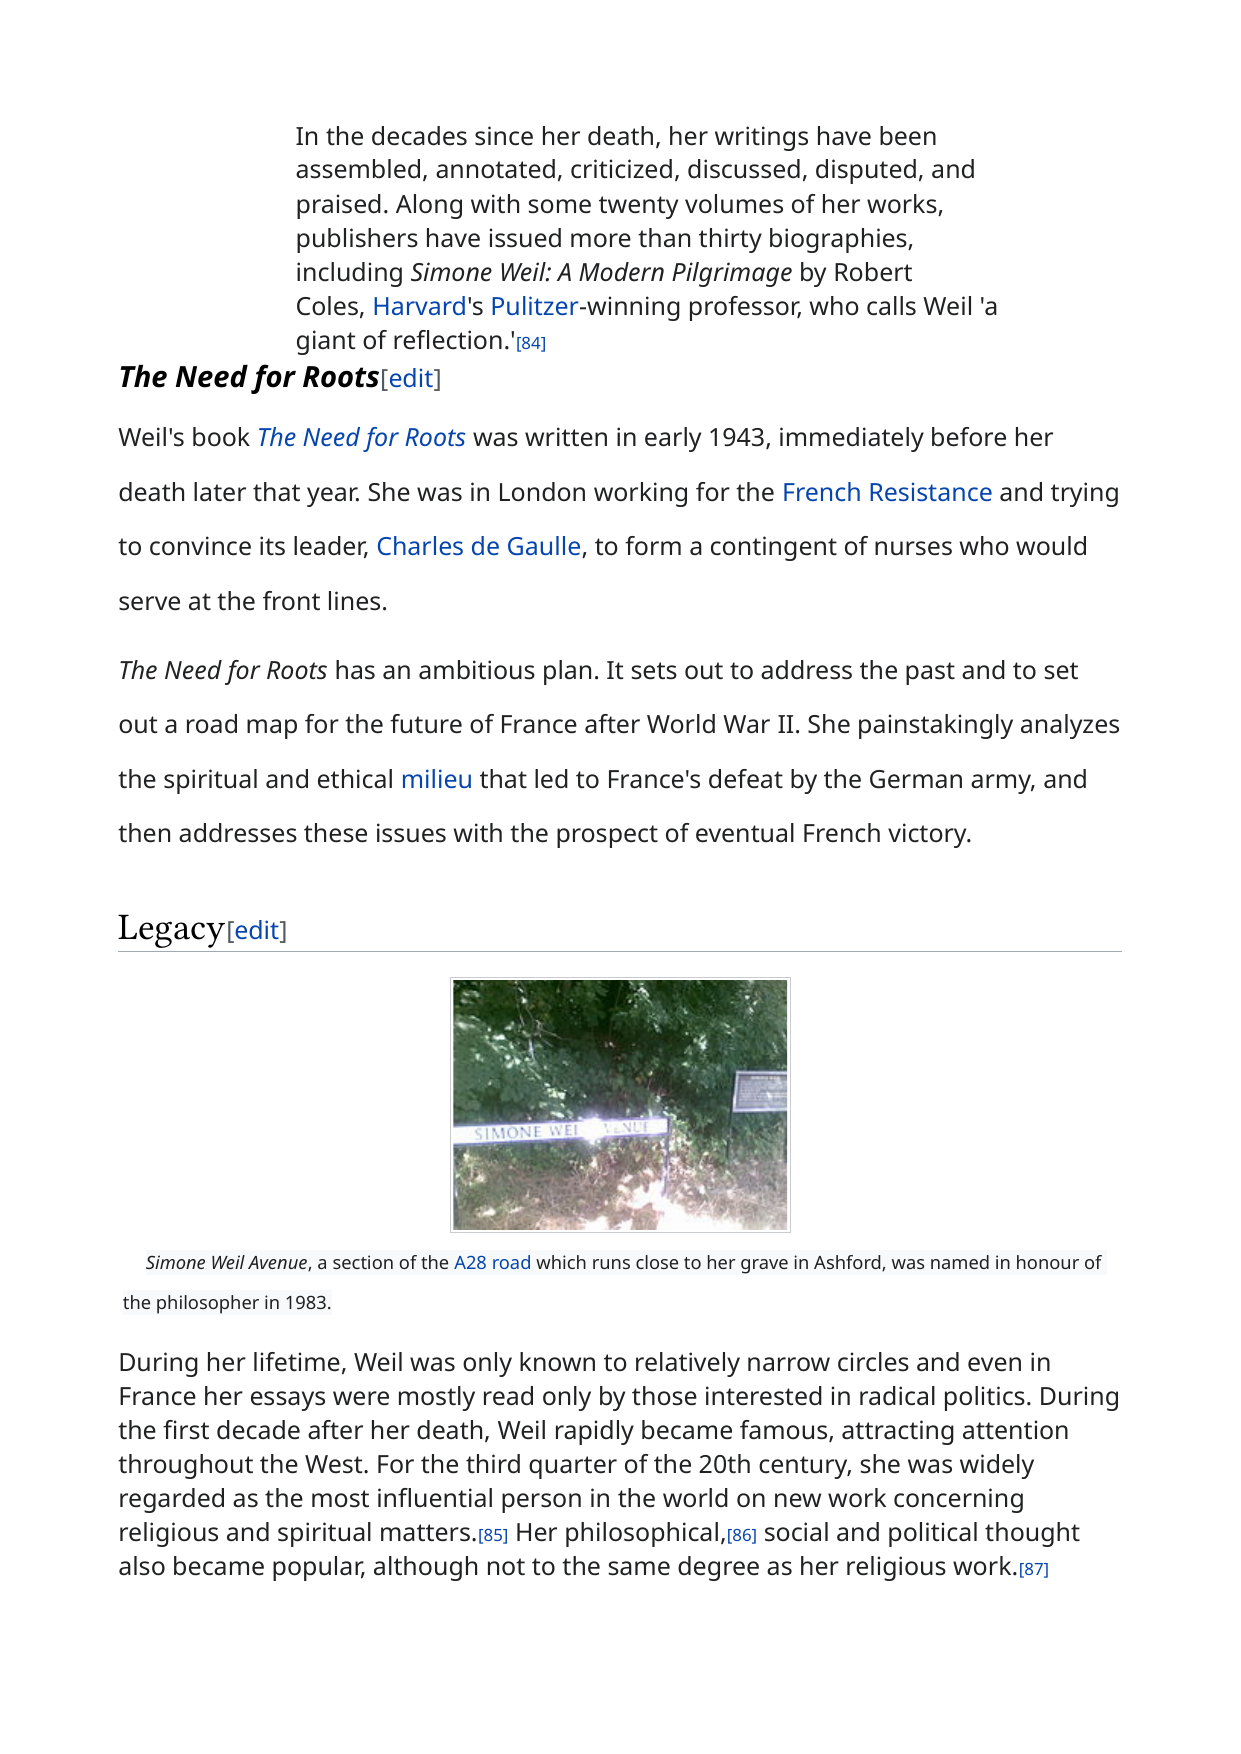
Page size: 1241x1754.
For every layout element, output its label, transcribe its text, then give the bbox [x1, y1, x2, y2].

text In the decades since her death, her writings have been assembled, annotated, criticized, discussed, disputed, and praised. Along with some twenty volumes of her works, publishers have issued more than thirty biographies, including Simone Weil: A Modern Pilgrimage by Robert Coles, Harvard's Pulitzer-winning professor, who calls Weil 'a giant of reflection.'[84] [295, 118, 1063, 357]
subtitle The Need for Roots[edit] [118, 357, 1122, 396]
picture [453, 980, 788, 1230]
text Weil's book The Need for Roots was written in early 1943, immediately before her death later that year. She was in London working for the French Resistance and trying to convince its leader, Charles de Gaulle, to form a contingent of nurses who would serve at the front lines. [118, 420, 1122, 617]
text The Need for Roots has an ambitious plan. It sets out to address the past and to set out a road map for the future of France after World War II. She painstakingly analyzes the spiritual and ethical milieu that led to France's defeat by the German army, and then addresses these issues with the prospect of eventual French victory. [118, 652, 1122, 850]
text Simone Weil Avenue, a section of the A28 road which runs close to her grave in Ashford, was named in honour of the philosopher in 1983. [123, 1250, 1122, 1315]
text During her lifetime, Weil was only known to relatively narrow circles and even in France her essays were mostly read only by those interested in radical politics. During the first decade after her death, Weil rapidly became famous, attracting attention throughout the West. For the third quarter of the 20th century, she was widely regarded as the most influential person in the world on new work concerning religious and spiritual matters.[85] Her philosophical,[86] social and political thought also became popular, although not to the same degree as her religious work.[87] [118, 1344, 1122, 1583]
subtitle Legacy[edit] [118, 906, 1122, 951]
